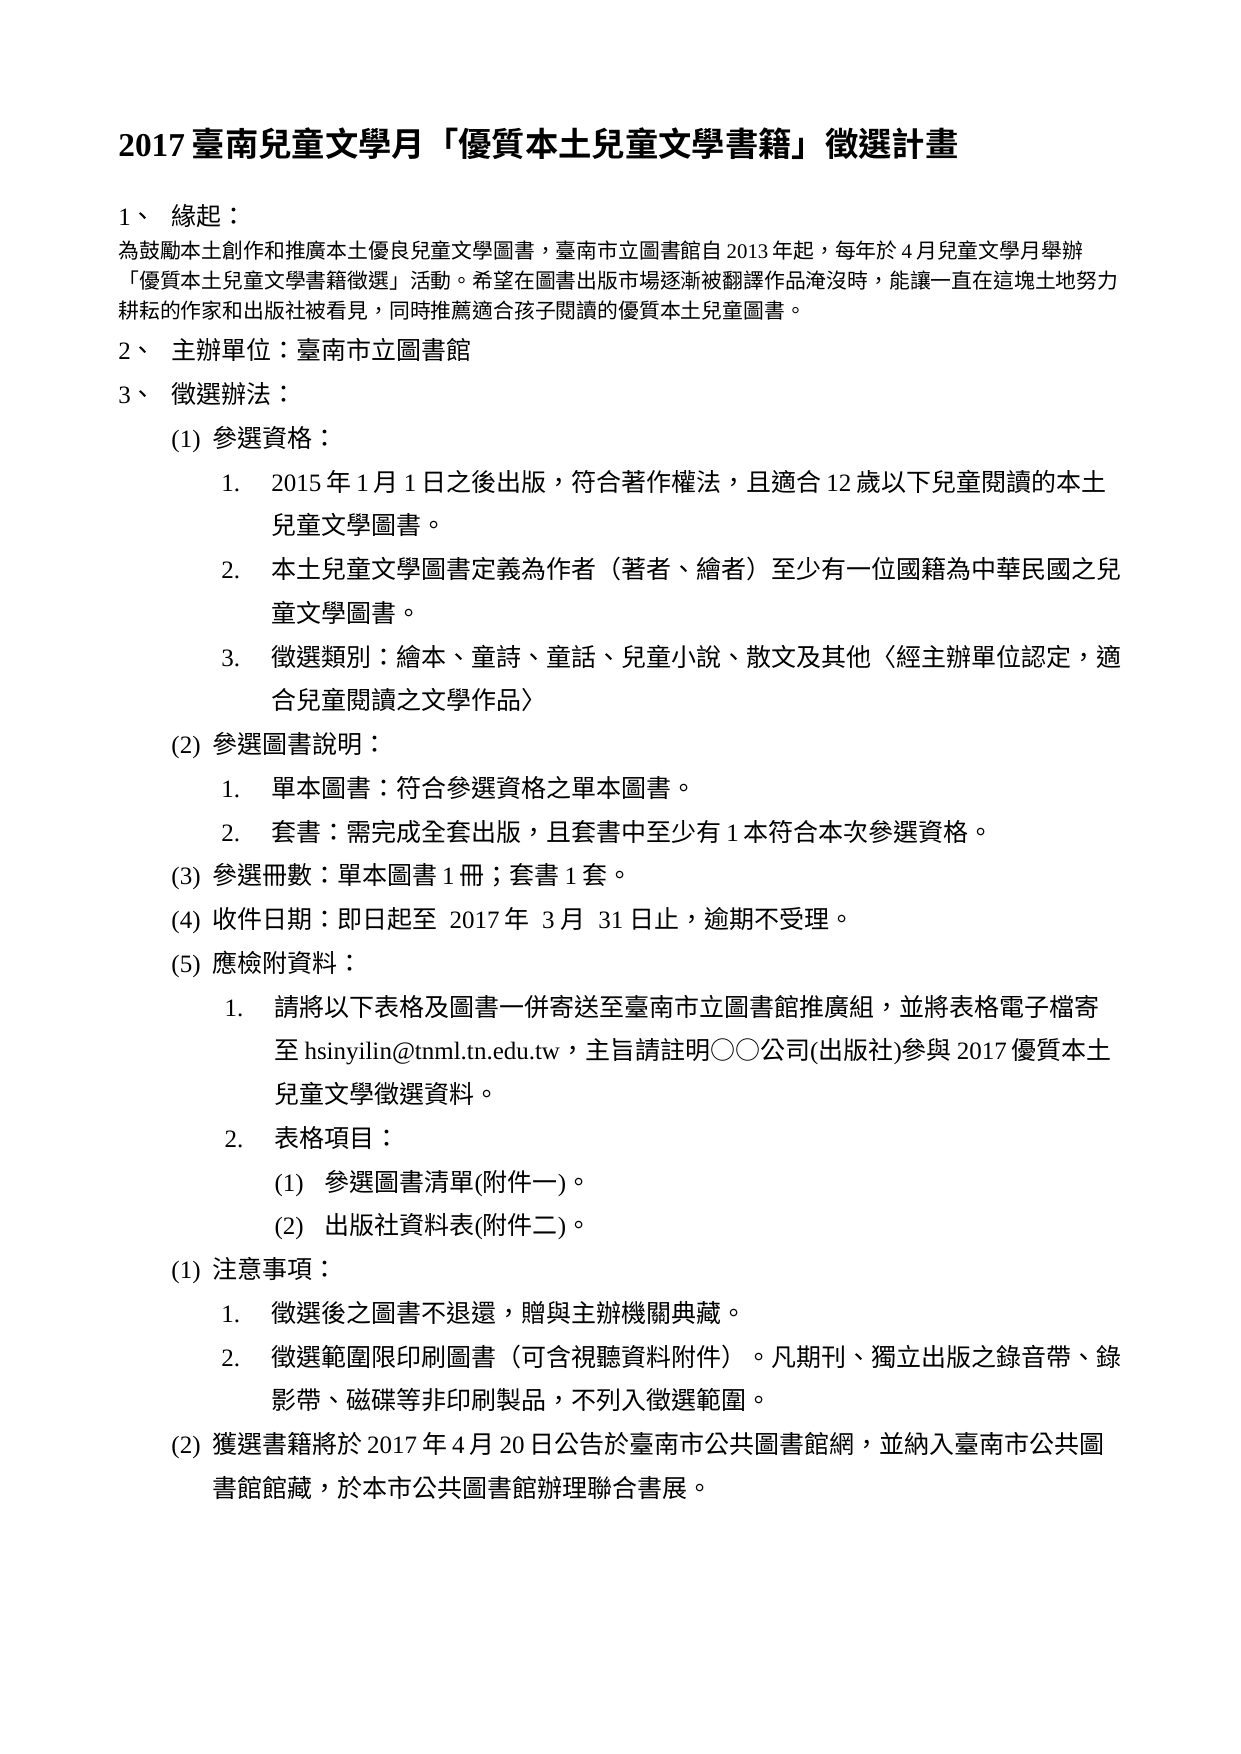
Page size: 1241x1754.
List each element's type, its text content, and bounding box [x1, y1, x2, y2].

list 主辦單位：臺南市立圖書館 [118, 325, 1122, 368]
list 表格項目： [224, 1112, 1122, 1156]
list 參選圖書清單(附件一)。 [274, 1156, 1122, 1200]
list 套書：需完成全套出版，且套書中至少有1本符合本次參選資格。 [221, 806, 1122, 850]
list 徵選後之圖書不退還，贈與主辦機關典藏。 [221, 1287, 1122, 1331]
list 單本圖書：符合參選資格之單本圖書。 [221, 762, 1122, 806]
text 為鼓勵本土創作和推廣本土優良兒童文學圖書，臺南市立圖書館自2013年起，每年於4月兒童文學月舉辦「優質本土兒童文學書籍徵選」活動。希望在圖書出版市場逐漸被翻譯作品淹沒時，能讓一直在這塊土地努力耕耘的作家和出版社被看見，同時推薦適合孩子閱讀的優質本土兒童圖書。 [118, 234, 1122, 325]
list 2015年1月1日之後出版，符合著作權法，且適合12歲以下兒童閱讀的本土兒童文學圖書。 [221, 456, 1122, 543]
list 出版社資料表(附件二)。 [274, 1200, 1122, 1243]
list 應檢附資料： [171, 937, 1122, 981]
list 注意事項： [171, 1243, 1122, 1287]
list 收件日期：即日起至 2017年 3 月 31 日止，逾期不受理。 [171, 893, 1122, 937]
list 徵選辦法： [118, 368, 1122, 412]
list 徵選類別：繪本、童詩、童話、兒童小說、散文及其他〈經主辦單位認定，適合兒童閱讀之文學作品〉 [221, 631, 1122, 718]
list 獲選書籍將於2017年4月20日公告於臺南市公共圖書館網，並納入臺南市公共圖書館館藏，於本市公共圖書館辦理聯合書展。 [171, 1418, 1122, 1506]
list 參選資格： [171, 412, 1122, 456]
list 徵選範圍限印刷圖書（可含視聽資料附件）。凡期刊、獨立出版之錄音帶、錄影帶、磁碟等非印刷製品，不列入徵選範圍。 [221, 1331, 1122, 1418]
list 緣起： [118, 190, 1122, 234]
list 本土兒童文學圖書定義為作者（著者、繪者）至少有一位國籍為中華民國之兒童文學圖書。 [221, 543, 1122, 631]
list 請將以下表格及圖書一併寄送至臺南市立圖書館推廣組，並將表格電子檔寄至hsinyilin@tnml.tn.edu.tw，主旨請註明○○公司(出版社)參與2017優質本土兒童文學徵選資料。 [224, 981, 1122, 1112]
text 2017臺南兒童文學月「優質本土兒童文學書籍」徵選計畫 [118, 118, 1122, 166]
list 參選圖書說明： [171, 718, 1122, 762]
list 參選冊數：單本圖書1冊；套書1套。 [171, 850, 1122, 893]
